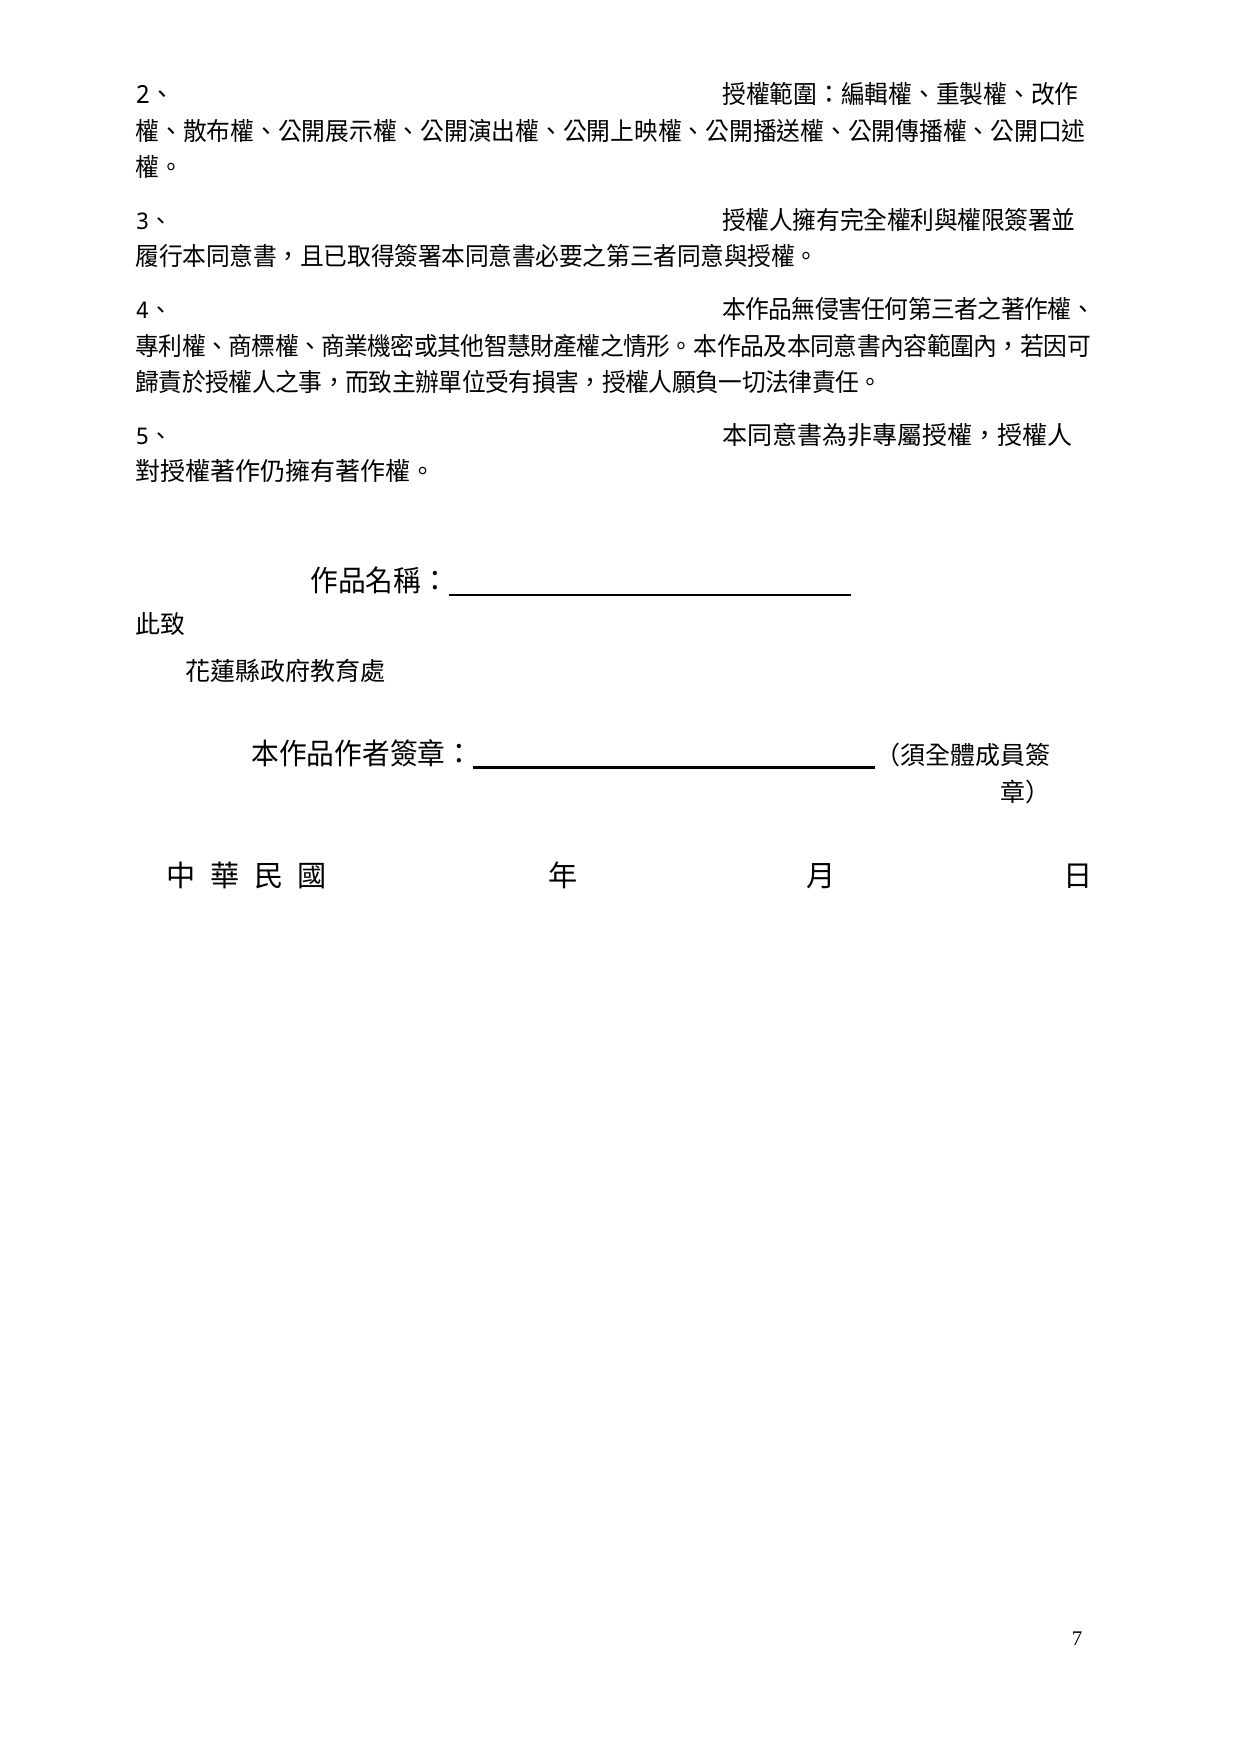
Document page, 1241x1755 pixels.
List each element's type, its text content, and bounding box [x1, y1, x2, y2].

text 此致 [135, 600, 1059, 642]
list 授權範圍：編輯權、重製權、改作權、散布權、公開展示權、公開演出權、公開上映權、公開播送權、公開傳播權、公開口述權。 [135, 75, 1093, 184]
text 作品名稱： [227, 558, 1093, 600]
text 花蓮縣政府教育處 [185, 647, 1059, 688]
list 本同意書為非專屬授權，授權人對授權著作仍擁有著作權。 [135, 415, 1093, 488]
list 本作品無侵害任何第三者之著作權、專利權、商標權、商業機密或其他智慧財產權之情形。本作品及本同意書內容範圍內，若因可歸責於授權人之事，而致主辦單位受有損害，授權人願負一切法律責任。 [135, 290, 1093, 398]
text 本作品作者簽章： （須全體成員簽章） [224, 730, 1049, 809]
subtitle 中 華 民 國 年 月 日 [166, 852, 1105, 894]
list 授權人擁有完全權利與權限簽署並履行本同意書，且已取得簽署本同意書必要之第三者同意與授權。 [135, 201, 1093, 273]
